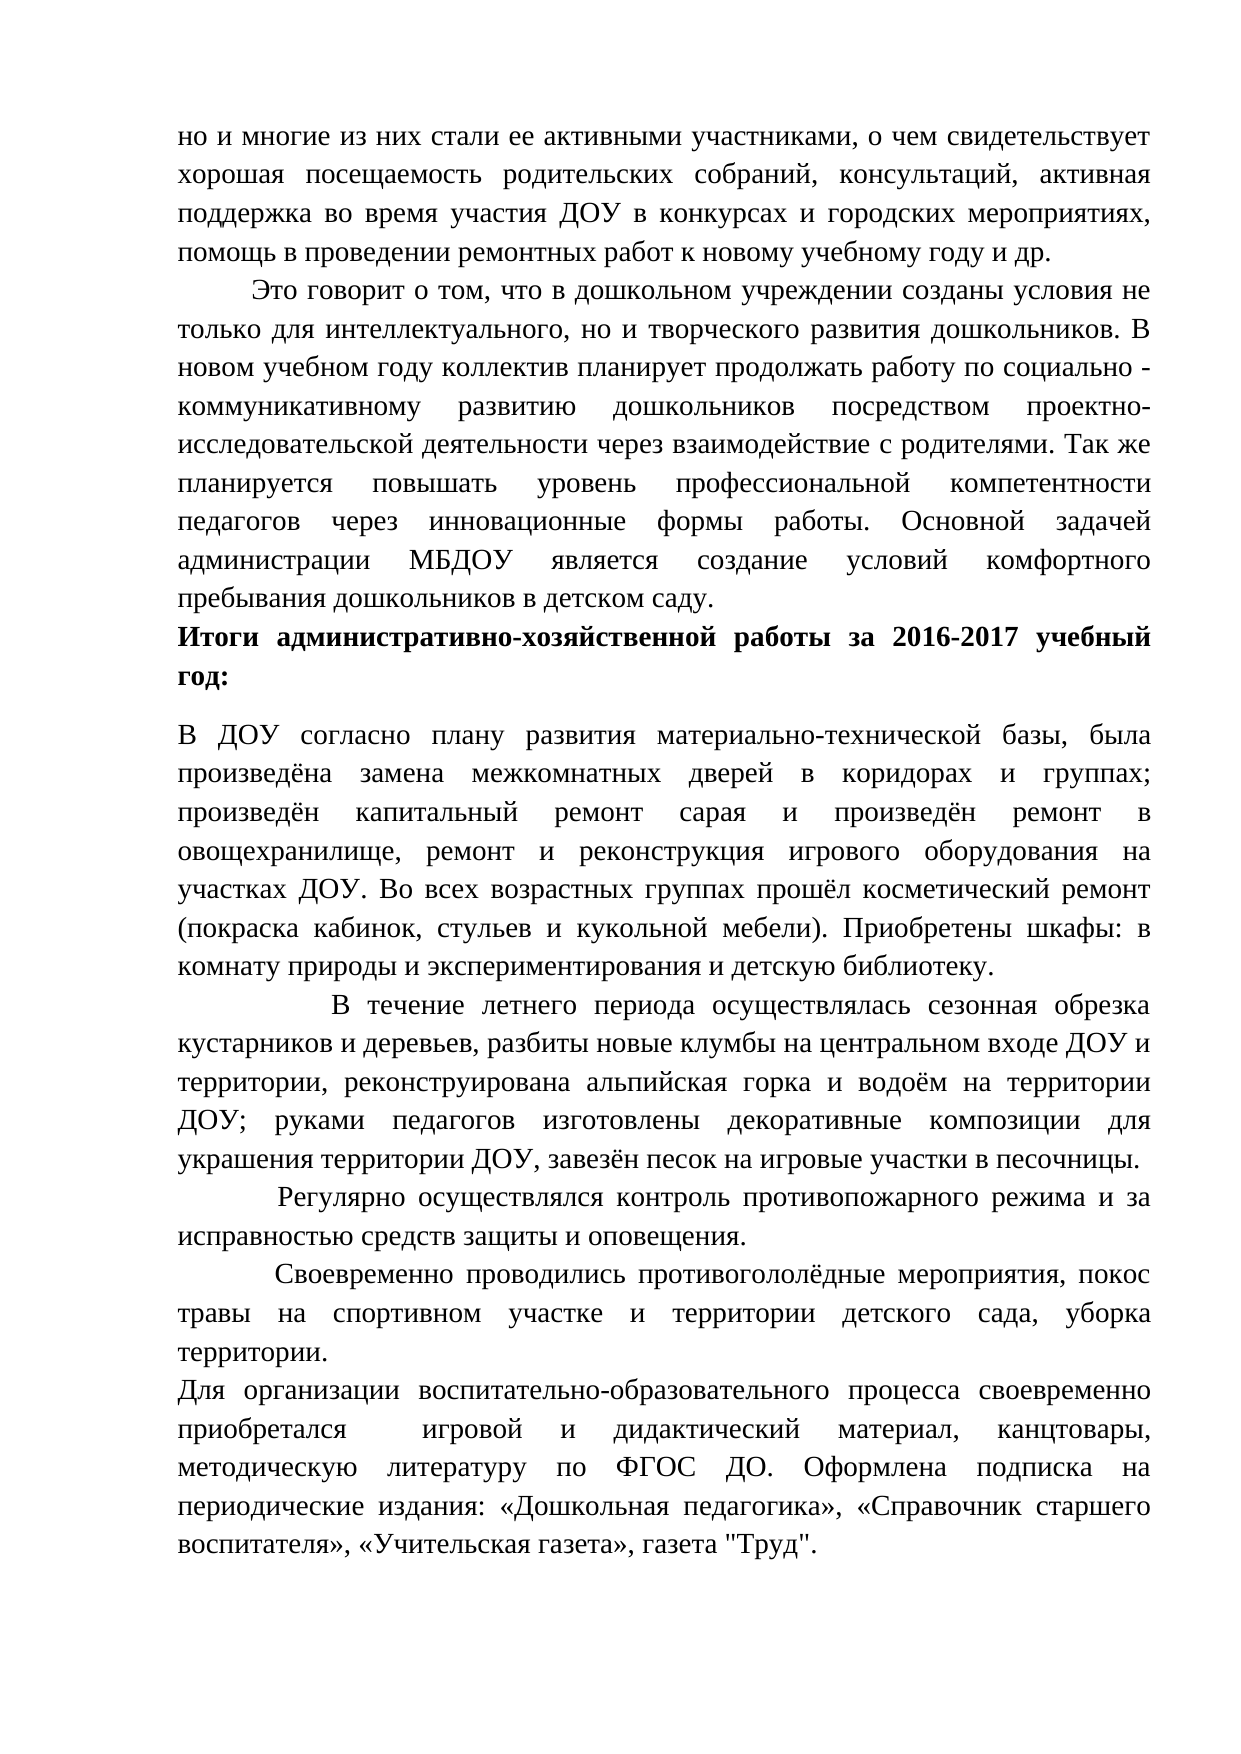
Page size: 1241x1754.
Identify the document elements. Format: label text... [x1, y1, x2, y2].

text Для организации воспитательно-образовательного процесса своевременно приобретался игровой и дидактический материал, канцтовары, методическую литературу по ФГОС ДО. Оформлена подписка на периодические издания: «Дошкольная педагогика», «Справочник старшего воспитателя», «Учительская газета», газета "Труд". [177, 1372, 1152, 1560]
text В ДОУ согласно плану развития материально-технической базы, была произведёна замена межкомнатных дверей в коридорах и группах; произведён капитальный ремонт сарая и произведён ремонт в овощехранилище, ремонт и реконструкция игрового оборудования на участках ДОУ. Во всех возрастных группах прошёл косметический ремонт (покраска кабинок, стульев и кукольной мебели). Приобретены шкафы: в комнату природы и экспериментирования и детскую библиотеку. [177, 717, 1152, 982]
text В течение летнего периода осуществлялась сезонная обрезка кустарников и деревьев, разбиты новые клумбы на центральном входе ДОУ и территории, реконструирована альпийская горка и водоём на территории ДОУ; руками педагогов изготовлены декоративные композиции для украшения территории ДОУ, завезён песок на игровые участки в песочницы. [177, 987, 1152, 1174]
text но и многие из них стали ее активными участниками, о чем свидетельствует хорошая посещаемость родительских собраний, консультаций, активная поддержка во время участия ДОУ в конкурсах и городских мероприятиях, помощь в проведении ремонтных работ к новому учебному году и др. [177, 118, 1152, 267]
text Регулярно осуществлялся контроль противопожарного режима и за исправностью средств защиты и оповещения. [177, 1179, 1152, 1252]
text Своевременно проводились противогололёдные мероприятия, покос травы на спортивном участке и территории детского сада, уборка территории. [177, 1257, 1152, 1367]
text Итоги административно-хозяйственной работы за 2016-2017 учебный год: [177, 619, 1152, 691]
text Это говорит о том, что в дошкольном учреждении созданы условия не только для интеллектуального, но и творческого развития дошкольников. В новом учебном году коллектив планирует продолжать работу по социально - коммуникативному развитию дошкольников посредством проектно-исследовательской деятельности через взаимодействие с родителями. Так же планируется повышать уровень профессиональной компетентности педагогов через инновационные формы работы. Основной задачей администрации МБДОУ является создание условий комфортного пребывания дошкольников в детском саду. [177, 272, 1152, 614]
